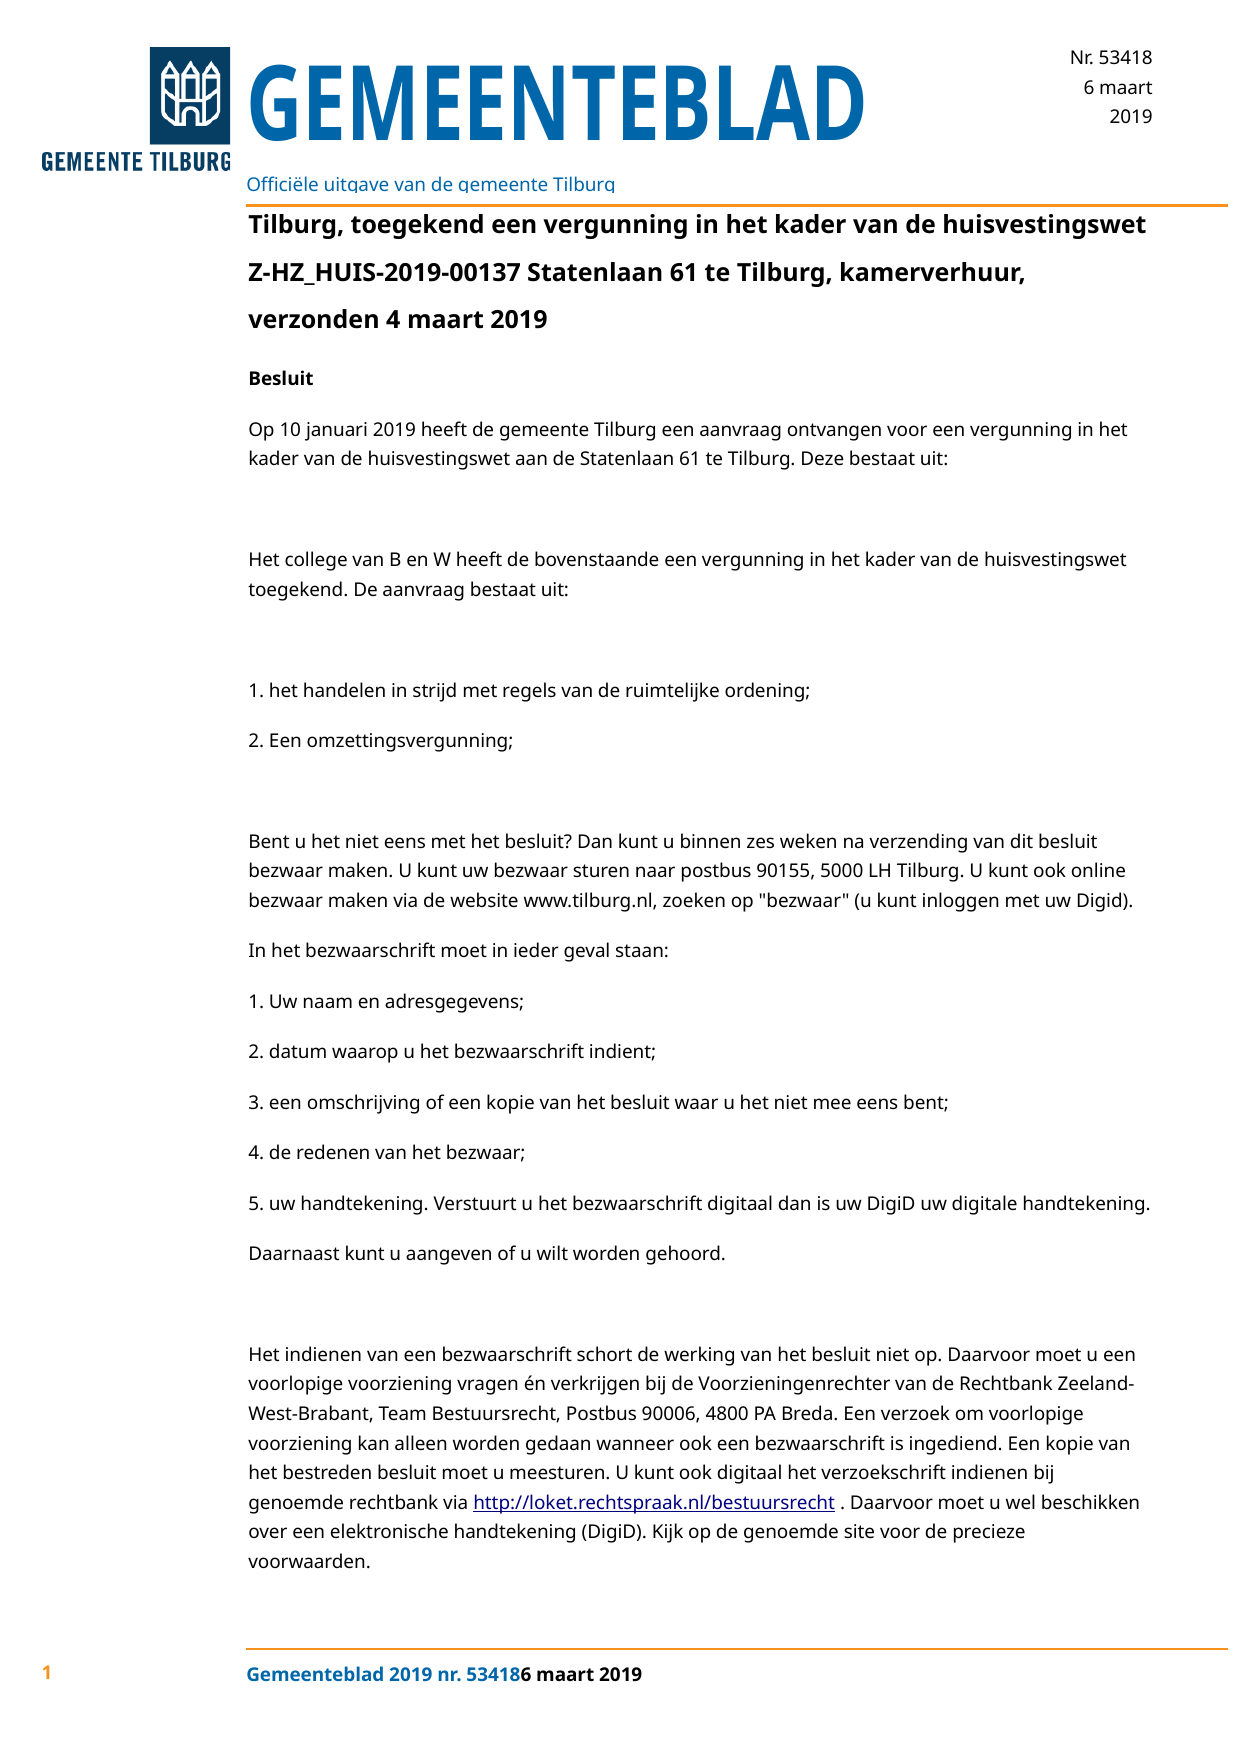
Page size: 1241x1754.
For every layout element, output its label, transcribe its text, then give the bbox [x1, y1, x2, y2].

text Tilburg, toegekend een vergunning in het kader van de huisvestingswet Z-HZ_HUIS-2019-00137 Statenlaan 61 te Tilburg, kamerverhuur, verzonden 4 maart 2019 [248, 207, 1152, 336]
picture [41, 47, 231, 172]
text 5. uw handtekening. Verstuurt u het bezwaarschrift digitaal dan is uw DigiD uw digitale handtekening. [248, 1190, 1152, 1215]
text Besluit [248, 366, 1152, 391]
text 2. Een omzettingsvergunning; [248, 727, 1152, 753]
text Daarnaast kunt u aangeven of u wilt worden gehoord. [248, 1240, 1152, 1266]
text 1. Uw naam en adresgegevens; [248, 988, 1152, 1014]
text Het college van B en W heeft de bovenstaande een vergunning in het kader van de huisvestingswet toegekend. De aanvraag bestaat uit: [248, 546, 1152, 602]
text Op 10 januari 2019 heeft de gemeente Tilburg een aanvraag ontvangen voor een vergunning in het kader van de huisvestingswet aan de Statenlaan 61 te Tilburg. Deze bestaat uit: [248, 416, 1152, 471]
text 4. de redenen van het bezwaar; [248, 1139, 1152, 1165]
text 2. datum waarop u het bezwaarschrift indient; [248, 1038, 1152, 1064]
text In het bezwaarschrift moet in ieder geval staan: [248, 938, 1152, 963]
text Het indienen van een bezwaarschrift schort de werking van het besluit niet op. Daarvoor moet u een voorlopige voorziening vragen én verkrijgen bij de Voorzieningenrechter van de Rechtbank Zeeland-West-Brabant, Team Bestuursrecht, Postbus 90006, 4800 PA Breda. Een verzoek om voorlopige voorziening kan alleen worden gedaan wanneer ook een bezwaarschrift is ingediend. Een kopie van het bestreden besluit moet u meesturen. U kunt ook digitaal het verzoekschrift indienen bij genoemde rechtbank via http://loket.rechtspraak.nl/bestuursrecht . Daarvoor moet u wel beschikken over een elektronische handtekening (DigiD). Kijk op de genoemde site voor de precieze voorwaarden. [248, 1341, 1152, 1574]
text 3. een omschrijving of een kopie van het besluit waar u het niet mee eens bent; [248, 1089, 1152, 1114]
text 1. het handelen in strijd met regels van de ruimtelijke ordening; [248, 677, 1152, 702]
text Bent u het niet eens met het besluit? Dan kunt u binnen zes weken na verzending van dit besluit bezwaar maken. U kunt uw bezwaar sturen naar postbus 90155, 5000 LH Tilburg. U kunt ook online bezwaar maken via de website www.tilburg.nl, zoeken op "bezwaar" (u kunt inloggen met uw Digid). [248, 828, 1152, 913]
